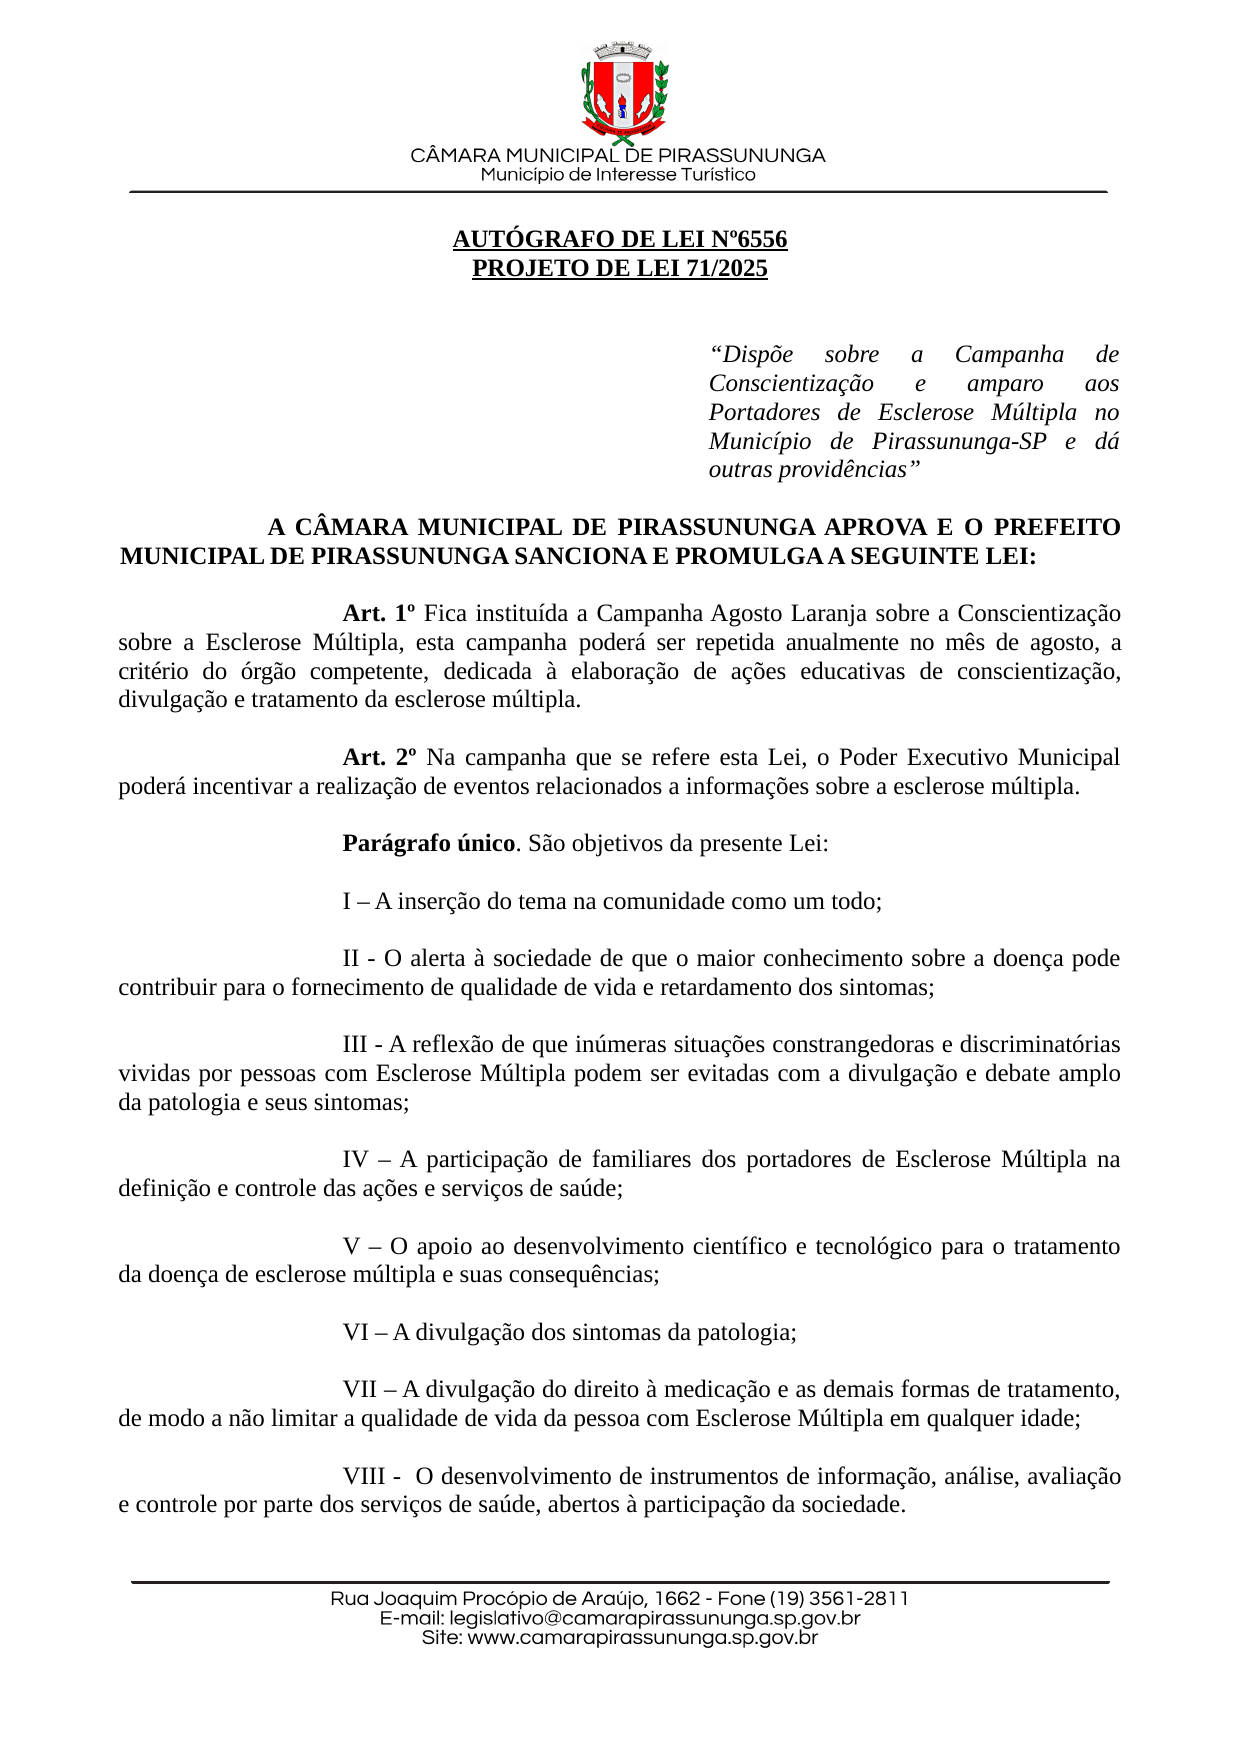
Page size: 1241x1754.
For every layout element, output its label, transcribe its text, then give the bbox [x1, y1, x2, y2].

picture [124, 1579, 1116, 1742]
text A CÂMARA MUNICIPAL DE PIRASSUNUNGA APROVA E O PREFEITO MUNICIPAL DE PIRASSUNUNGA SANCIONA E PROMULGA A SEGUINTE LEI: [120, 512, 1122, 569]
text IV – A participação de familiares dos portadores de Esclerose Múltipla na definição e controle das ações e serviços de saúde; [118, 1144, 1122, 1202]
text “Dispõe sobre a Campanha de Conscientização e amparo aos Portadores de Esclerose Múltipla no Município de Pirassununga-SP e dá outras providências” [709, 339, 1122, 483]
text Art. 2º Na campanha que se refere esta Lei, o Poder Executivo Municipal poderá incentivar a realização de eventos relacionados a informações sobre a esclerose múltipla. [118, 742, 1122, 799]
text III - A reflexão de que inúmeras situações constrangedoras e discriminatórias vividas por pessoas com Esclerose Múltipla podem ser evitadas com a divulgação e debate amplo da patologia e seus sintomas; [118, 1029, 1122, 1116]
text I – A inserção do tema na comunidade como um todo; [118, 886, 1122, 914]
text VIII - O desenvolvimento de instrumentos de informação, análise, avaliação e controle por parte dos serviços de saúde, abertos à participação da sociedade. [118, 1461, 1122, 1518]
text Art. 1º Fica instituída a Campanha Agosto Laranja sobre a Conscientização sobre a Esclerose Múltipla, esta campanha poderá ser repetida anualmente no mês de agosto, a critério do órgão competente, dedicada à elaboração de ações educativas de conscientização, divulgação e tratamento da esclerose múltipla. [118, 598, 1122, 713]
text AUTÓGRAFO DE LEI Nº6556 [118, 224, 1122, 253]
text II - O alerta à sociedade de que o maior conhecimento sobre a doença pode contribuir para o fornecimento de qualidade de vida e retardamento dos sintomas; [118, 943, 1122, 1001]
text PROJETO DE LEI 71/2025 [118, 253, 1122, 282]
text VI – A divulgação dos sintomas da patologia; [118, 1317, 1122, 1346]
text VII – A divulgação do direito à medicação e as demais formas de tratamento, de modo a não limitar a qualidade de vida da pessoa com Esclerose Múltipla em qualquer idade; [118, 1374, 1122, 1432]
text Parágrafo único. São objetivos da presente Lei: [118, 828, 1122, 857]
text V – O apoio ao desenvolvimento científico e tecnológico para o tratamento da doença de esclerose múltipla e suas consequências; [118, 1231, 1122, 1288]
picture [122, 33, 1115, 195]
